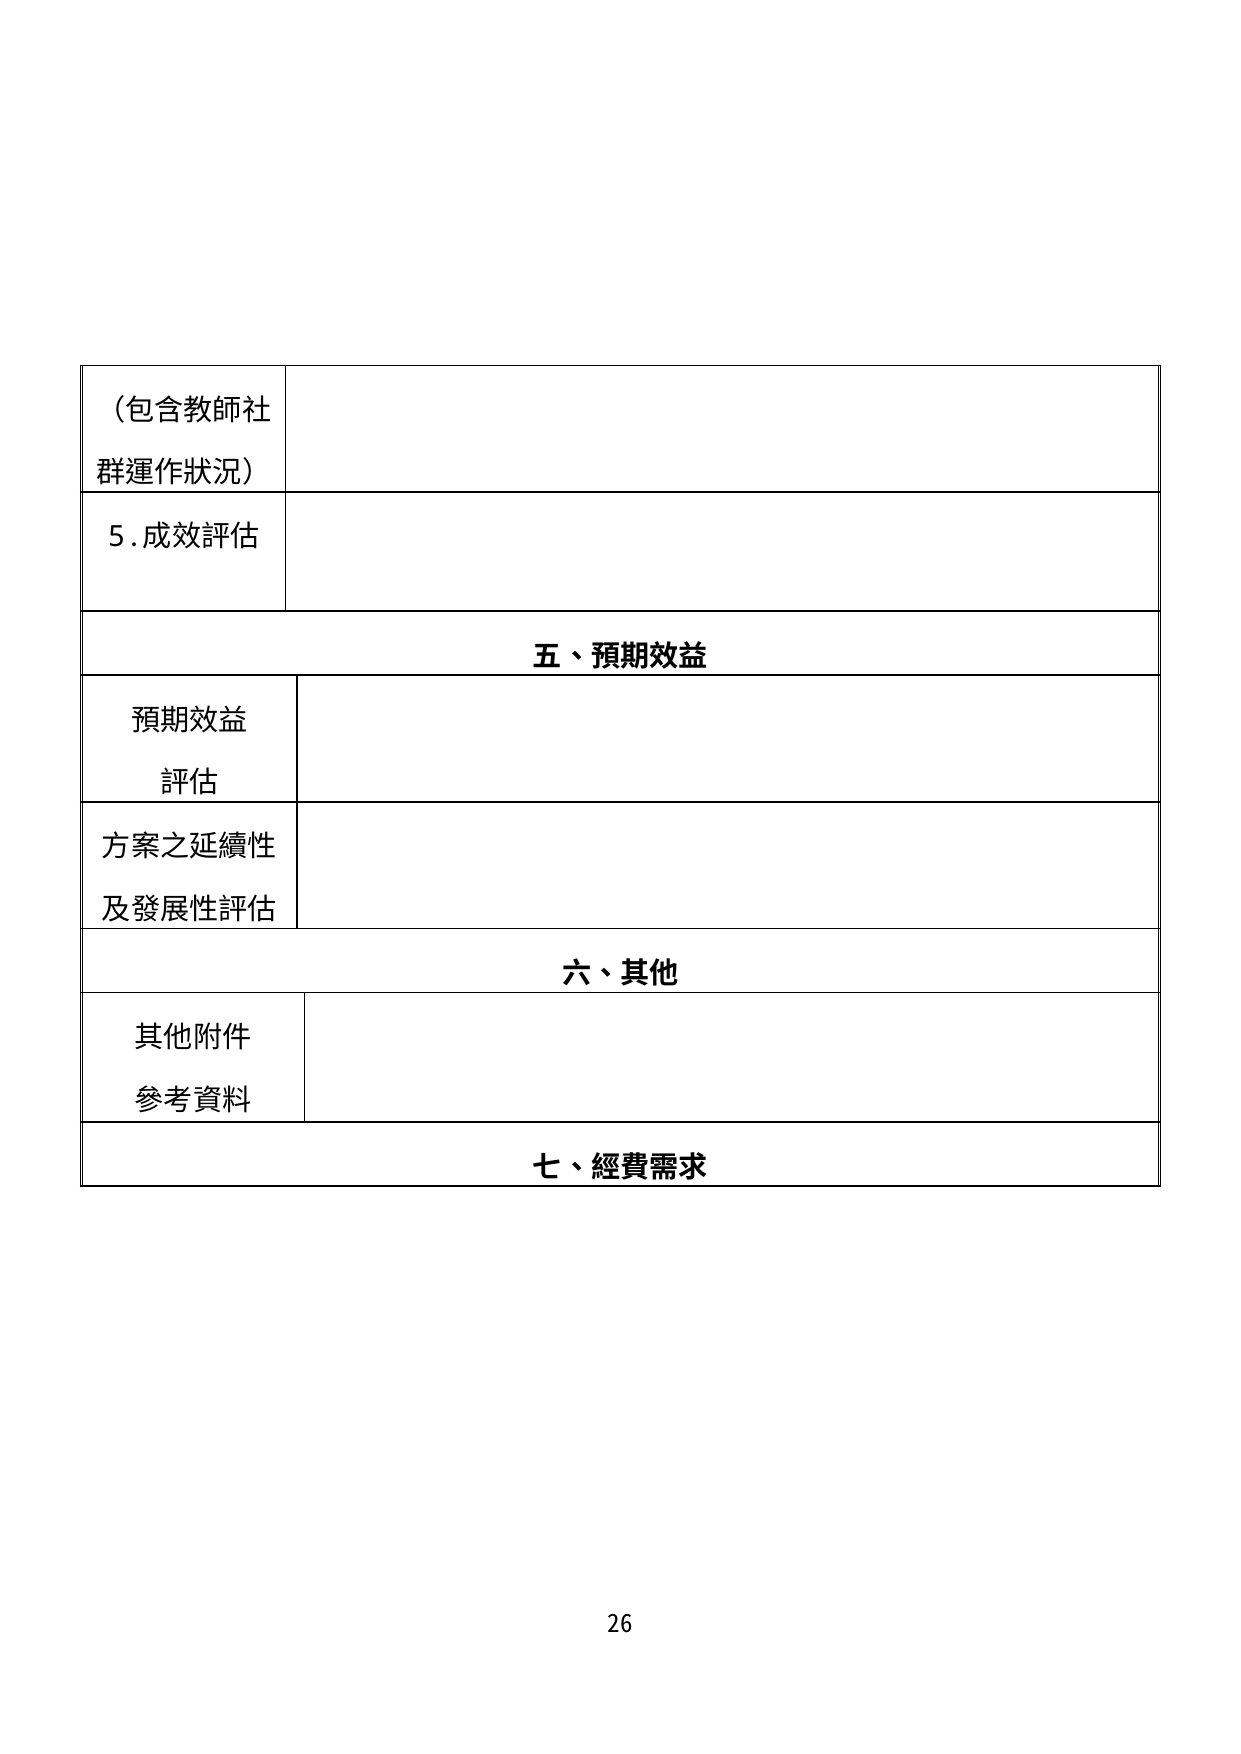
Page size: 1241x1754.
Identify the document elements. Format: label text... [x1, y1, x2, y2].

table_cell 七、經費需求 [83, 1123, 1158, 1185]
table_cell 其他附件 參考資料 [83, 993, 304, 1121]
table_cell 五、預期效益 [83, 612, 1158, 674]
table_cell [286, 366, 1158, 491]
table_cell 預期效益 評估 [83, 676, 296, 801]
table_cell [298, 676, 1158, 801]
table_cell [286, 493, 1158, 610]
table_cell 六、其他 [83, 929, 1158, 992]
table_cell 5.成效評估 [83, 493, 285, 610]
table_cell （包含教師社群運作狀況） [83, 366, 285, 491]
table_cell 方案之延續性及發展性評估 [83, 803, 296, 927]
table_cell [305, 993, 1158, 1121]
table_cell [298, 803, 1158, 927]
